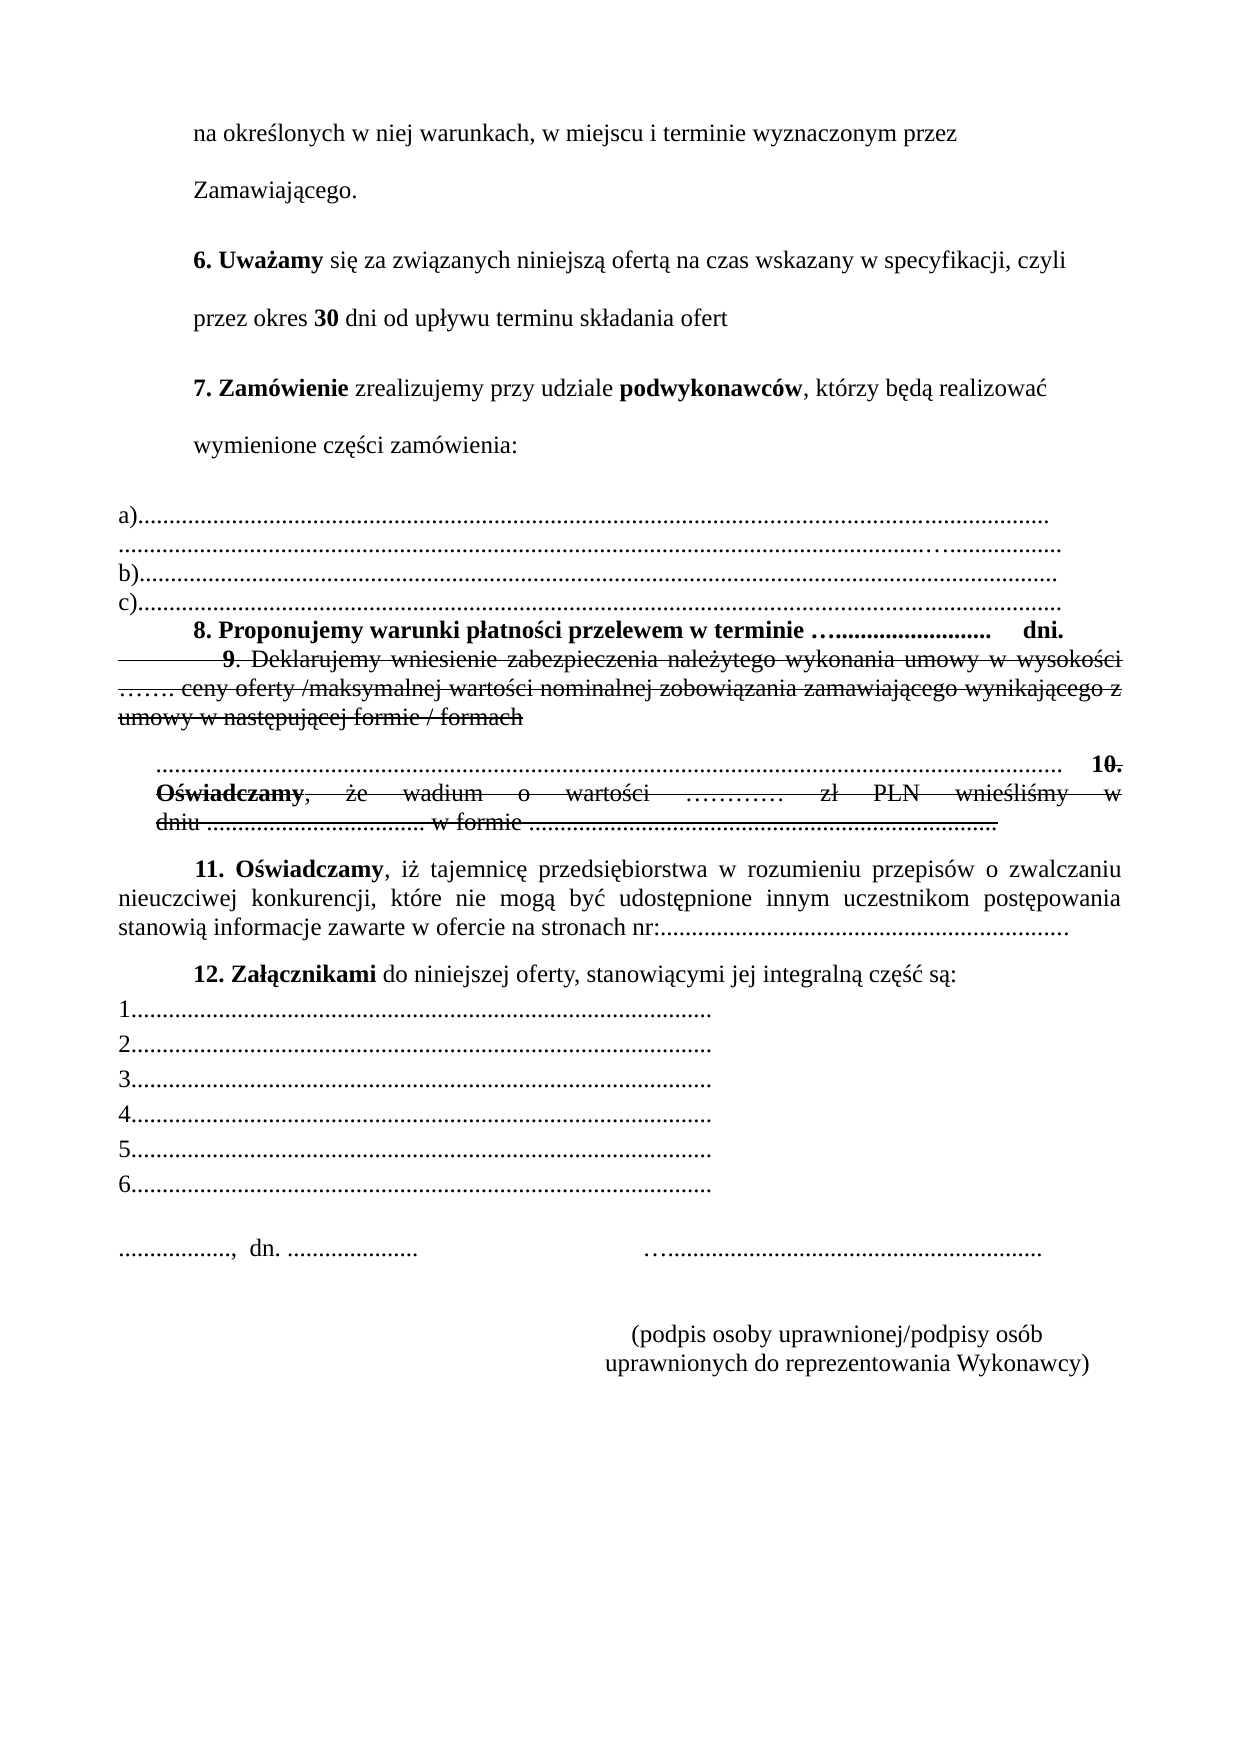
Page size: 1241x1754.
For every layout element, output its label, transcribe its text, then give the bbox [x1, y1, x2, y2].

text a) .................... ….................. b)................................................................................................................................................... [118, 501, 1122, 587]
text 9. Deklarujemy wniesienie zabezpieczenia należytego wykonania umowy w wysokości ……. ceny oferty /maksymalnej wartości nominalnej zobowiązania zamawiającego wynikającego z umowy w następującej formie / formach [118, 644, 1122, 660]
text 2............................................................................................. [118, 1029, 1122, 1058]
text 1............................................................................................. [118, 994, 1122, 1023]
text 12. Załącznikami do niniejszej oferty, stanowiącymi jej integralną część są: [118, 959, 1122, 988]
text 10. Oświadczamy, że wadium o wartości ………… zł PLN wnieśliśmy w dniu ................................... w formie ........................................................................... [156, 749, 1122, 794]
text c) ...................... [118, 587, 1122, 616]
text 6............................................................................................. [118, 1169, 1122, 1198]
text 10. Oświadczamy, że wadium o wartości ………… zł PLN wnieśliśmy w dniu ................................... w formie ........................................................................... [156, 795, 1122, 836]
text 9. Deklarujemy wniesienie zabezpieczenia należytego wykonania umowy w wysokości ……. ceny oferty /maksymalnej wartości nominalnej zobowiązania zamawiającego wynikającego z umowy w następującej formie / formach [118, 661, 1122, 689]
list na określonych w niej warunkach, w miejscu i terminie wyznaczonym przez Zamawiającego. [156, 118, 1122, 204]
text (podpis osoby uprawnionej/podpisy osób uprawnionych do reprezentowania Wykonawcy) [118, 1262, 1122, 1377]
text .................., dn. ..................... …............................................................ [118, 1233, 1122, 1262]
text 4............................................................................................. [118, 1099, 1122, 1128]
list 6. Uważamy się za związanych niniejszą ofertą na czas wskazany w specyfikacji, czyli przez okres 30 dni od upływu terminu składania ofert [156, 246, 1122, 332]
text 11. Oświadczamy, iż tajemnicę przedsiębiorstwa w rozumieniu przepisów o zwalczaniu nieuczciwej konkurencji, które nie mogą być udostępnione innym uczestnikom postępowania stanowią informacje zawarte w ofercie na stronach nr: . [118, 854, 1122, 941]
list 8. Proponujemy warunki płatności przelewem w terminie …......................... dni. [156, 616, 1122, 644]
text 5............................................................................................. [118, 1134, 1122, 1163]
text 3............................................................................................. [118, 1064, 1122, 1093]
list 7. Zamówienie zrealizujemy przy udziale podwykonawców, którzy będą realizować wymienione części zamówienia: [156, 373, 1122, 459]
text 9. Deklarujemy wniesienie zabezpieczenia należytego wykonania umowy w wysokości ……. ceny oferty /maksymalnej wartości nominalnej zobowiązania zamawiającego wynikającego z umowy w następującej formie / formach [118, 690, 1122, 731]
